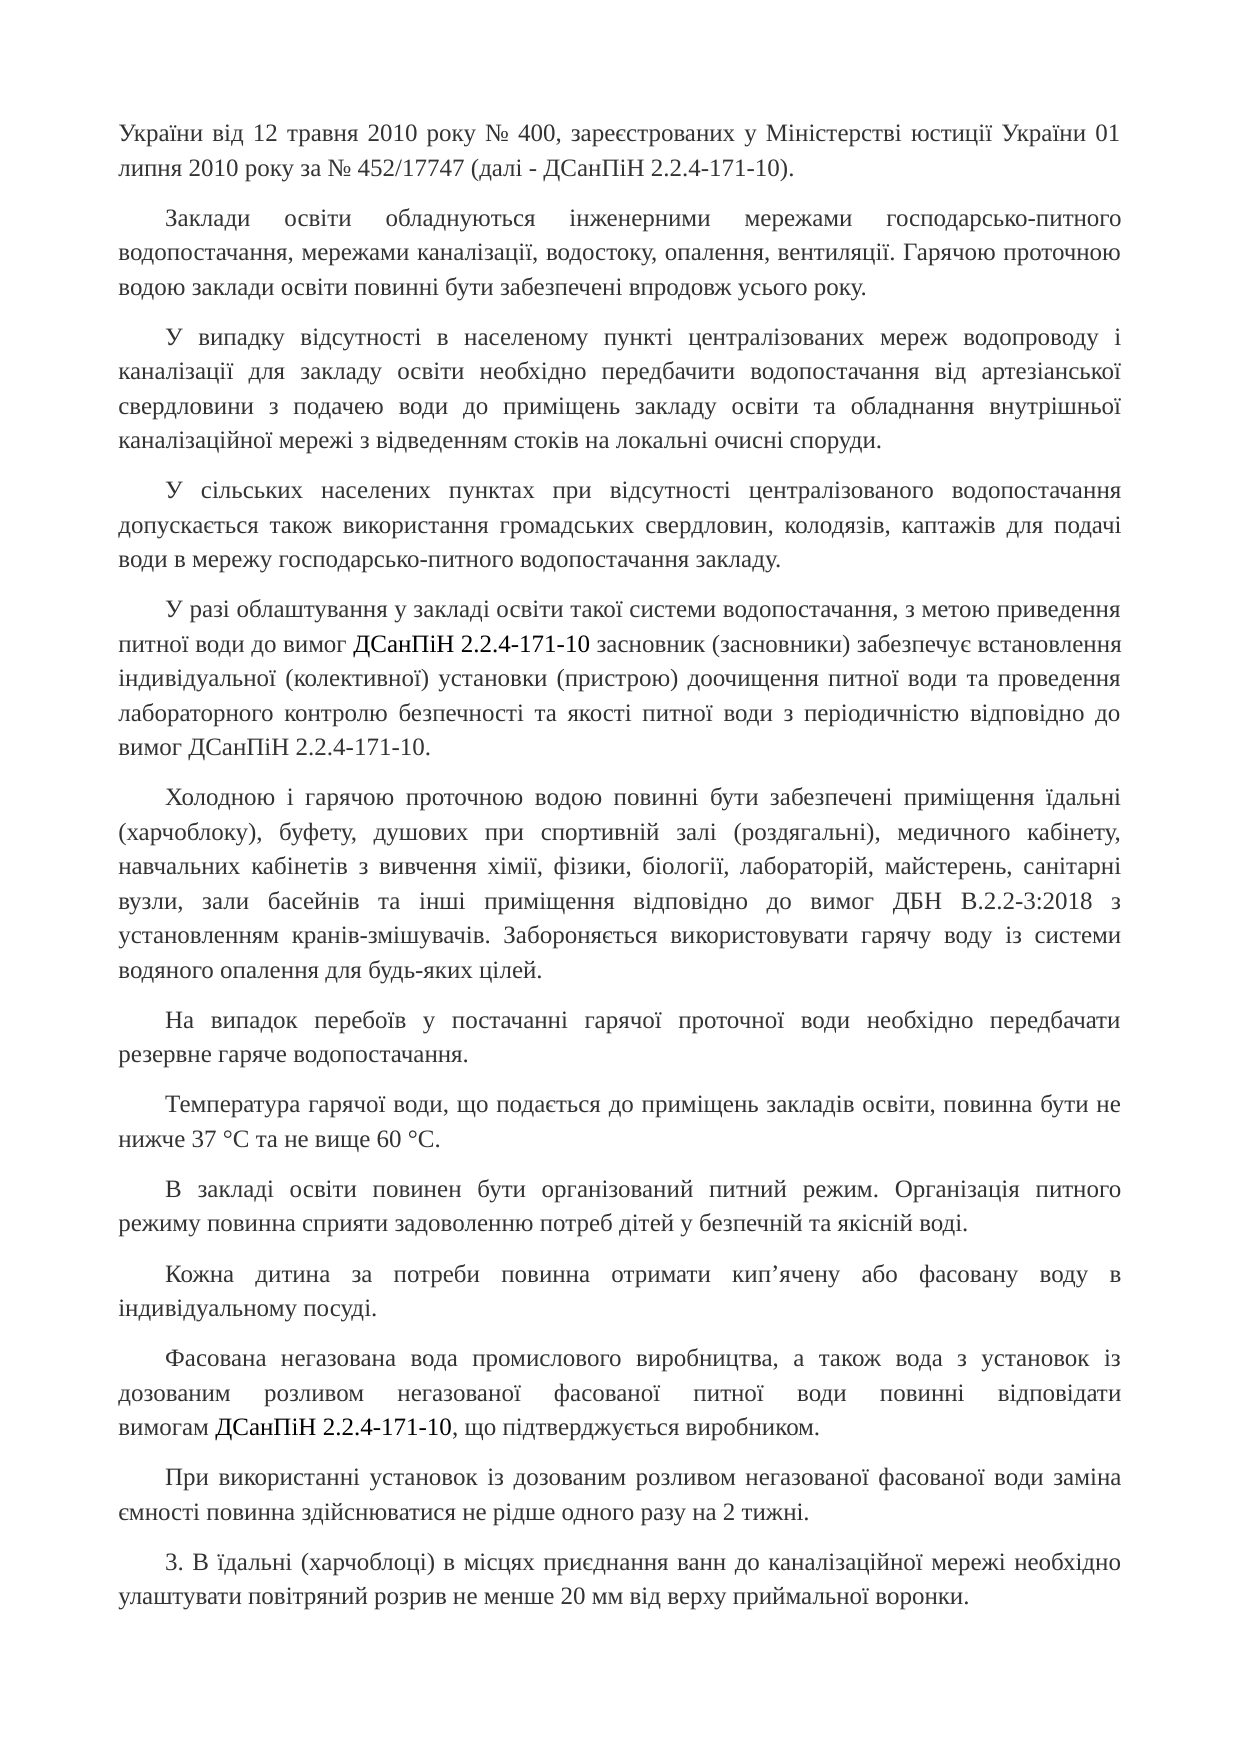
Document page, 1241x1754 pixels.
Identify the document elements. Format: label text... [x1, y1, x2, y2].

text Фасована негазована вода промислового виробництва, а також вода з установок із дозованим розливом негазованої фасованої питної води повинні відповідати вимогам ДСанПіН 2.2.4-171-10, що підтверджується виробником. [118, 1343, 1122, 1441]
text Кожна дитина за потреби повинна отримати кип’ячену або фасовану воду в індивідуальному посуді. [118, 1259, 1122, 1322]
text В закладі освіти повинен бути організований питний режим. Організація питного режиму повинна сприяти задоволенню потреб дітей у безпечній та якісній воді. [118, 1174, 1122, 1237]
text У випадку відсутності в населеному пункті централізованих мереж водопроводу і каналізації для закладу освіти необхідно передбачити водопостачання від артезіанської свердловини з подачею води до приміщень закладу освіти та обладнання внутрішньої каналізаційної мережі з відведенням стоків на локальні очисні споруди. [118, 322, 1122, 454]
text При використанні установок із дозованим розливом негазованої фасованої води заміна ємності повинна здійснюватися не рідше одного разу на 2 тижні. [118, 1462, 1122, 1526]
text У сільських населених пунктах при відсутності централізованого водопостачання допускається також використання громадських свердловин, колодязів, каптажів для подачі води в мережу господарсько-питного водопостачання закладу. [118, 475, 1122, 573]
text 3. В їдальні (харчоблоці) в місцях приєднання ванн до каналізаційної мережі необхідно улаштувати повітряний розрив не менше 20 мм від верху приймальної воронки. [118, 1547, 1122, 1610]
text У разі облаштування у закладі освіти такої системи водопостачання, з метою приведення питної води до вимог ДСанПіН 2.2.4-171-10 засновник (засновники) забезпечує встановлення індивідуальної (колективної) установки (пристрою) доочищення питної води та проведення лабораторного контролю безпечності та якості питної води з періодичністю відповідно до вимог ДСанПіН 2.2.4-171-10. [118, 594, 1122, 761]
text На випадок перебоїв у постачанні гарячої проточної води необхідно передбачати резервне гаряче водопостачання. [118, 1005, 1122, 1068]
text Холодною і гарячою проточною водою повинні бути забезпечені приміщення їдальні (харчоблоку), буфету, душових при спортивній залі (роздягальні), медичного кабінету, навчальних кабінетів з вивчення хімії, фізики, біології, лабораторій, майстерень, санітарні вузли, зали басейнів та інші приміщення відповідно до вимог ДБН В.2.2-3:2018 з установленням кранів-змішувачів. Забороняється використовувати гарячу воду із системи водяного опалення для будь-яких цілей. [118, 782, 1122, 983]
text Температура гарячої води, що подається до приміщень закладів освіти, повинна бути не нижче 37 °C та не вище 60 °C. [118, 1089, 1122, 1153]
text України від 12 травня 2010 року № 400, зареєстрованих у Міністерстві юстиції України 01 липня 2010 року за № 452/17747 (далі - ДСанПіН 2.2.4-171-10). [118, 118, 1122, 181]
text Заклади освіти обладнуються інженерними мережами господарсько-питного водопостачання, мережами каналізації, водостоку, опалення, вентиляції. Гарячою проточною водою заклади освіти повинні бути забезпечені впродовж усього року. [118, 203, 1122, 300]
